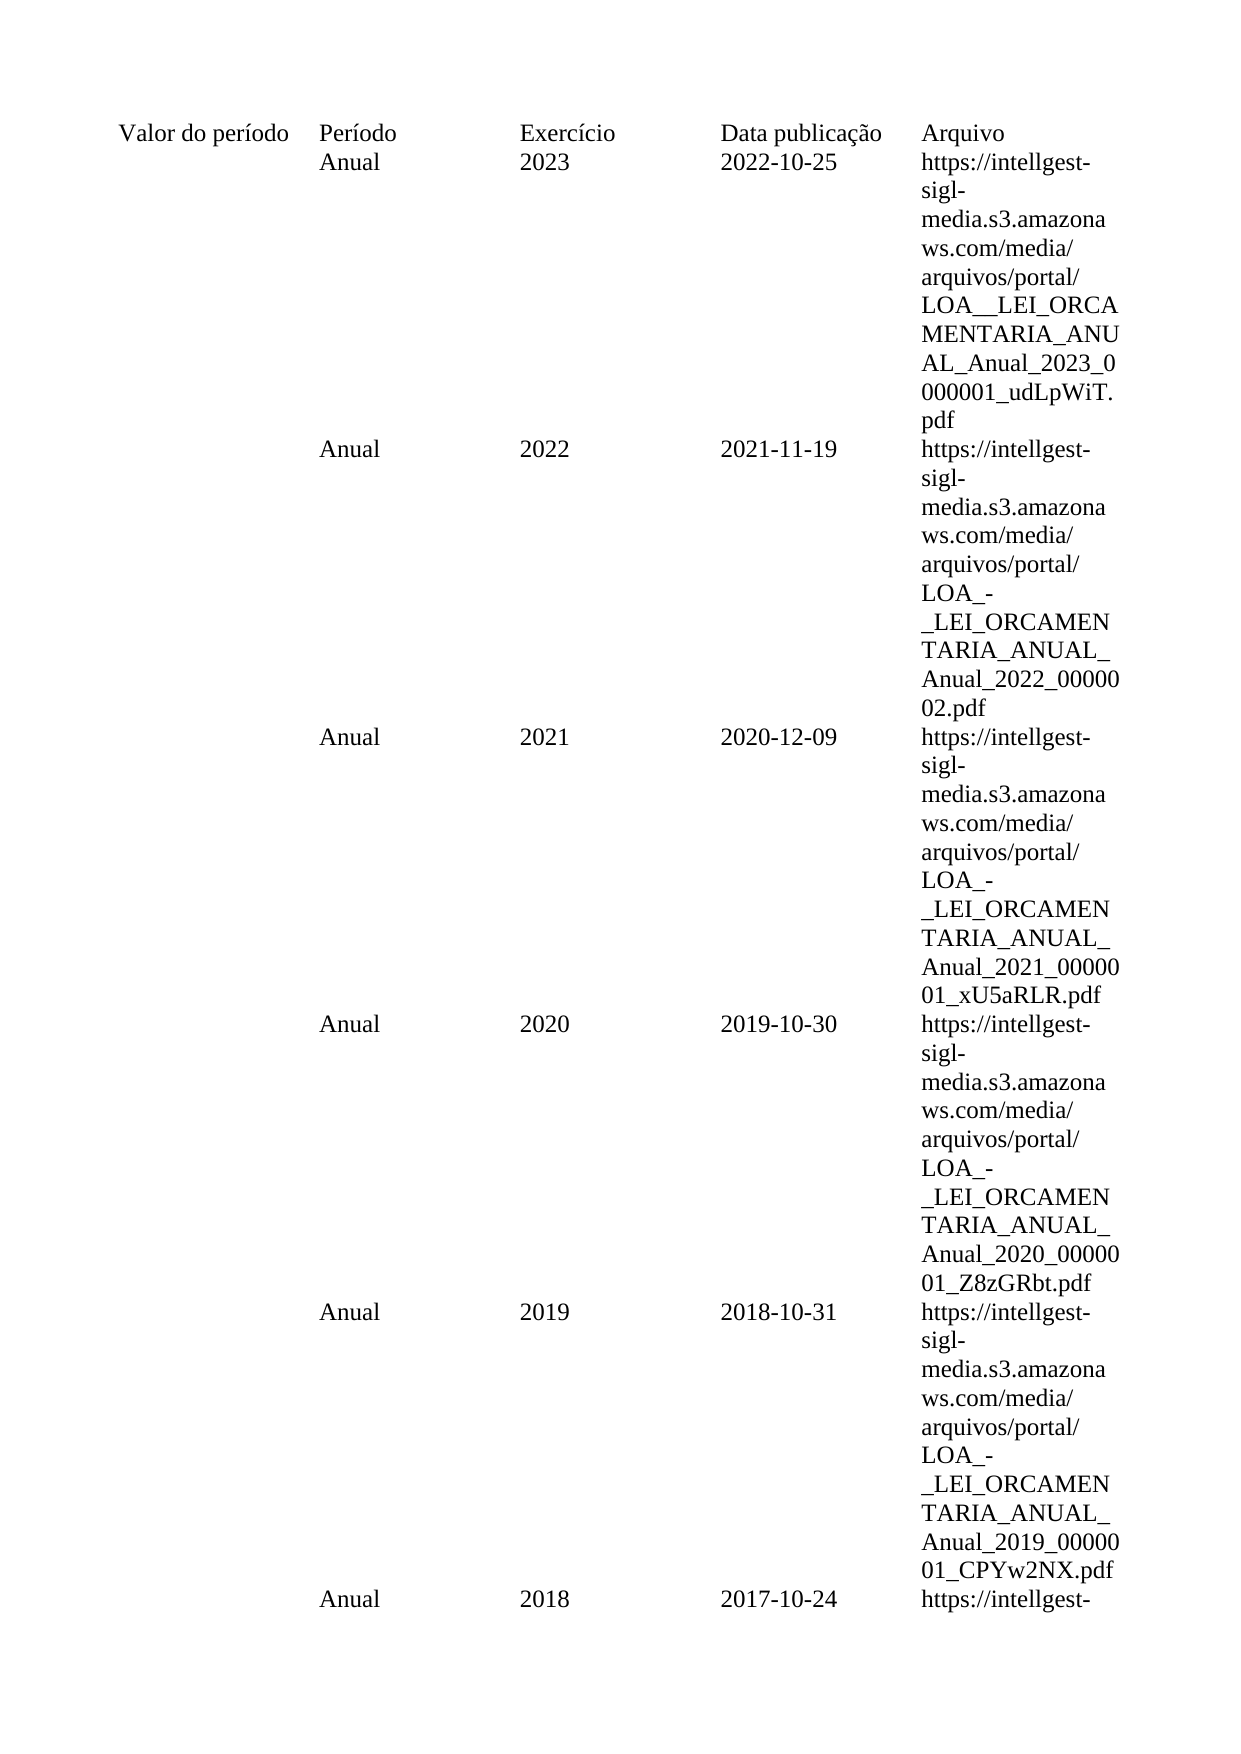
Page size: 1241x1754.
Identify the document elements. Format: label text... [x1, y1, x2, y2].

table_cell [118, 434, 319, 722]
table_cell [118, 1009, 319, 1297]
table_cell 2017-10-24 [720, 1584, 921, 1613]
table_cell 2020-12-09 [720, 722, 921, 1009]
table_cell [118, 1584, 319, 1613]
table_cell [118, 722, 319, 1009]
table_cell https://intellgest-sigl-media.s3.amazonaws.com/media/arquivos/portal/LOA_-_LEI_ORCAMENTARIA_ANUAL_Anual_2022_0000002.pdf [921, 434, 1122, 722]
table_cell Anual [319, 1009, 519, 1297]
table_cell 2023 [520, 147, 720, 434]
table_cell Anual [319, 434, 519, 722]
table_cell https://intellgest-sigl-media.s3.amazonaws.com/media/arquivos/portal/LOA_-_LEI_ORCAMENTARIA_ANUAL_Anual_2019_0000001_CPYw2NX.pdf [921, 1297, 1122, 1584]
table_header Data publicação [720, 118, 921, 147]
table_header Exercício [520, 118, 720, 147]
table_header Valor do período [118, 118, 319, 147]
table_cell 2019 [520, 1297, 720, 1584]
table_cell https://intellgest-sigl-media.s3.amazonaws.com/media/arquivos/portal/LOA_-_LEI_ORCAMENTARIA_ANUAL_Anual_2020_0000001_Z8zGRbt.pdf [921, 1009, 1122, 1297]
table_cell 2018-10-31 [720, 1297, 921, 1584]
table_header Período [319, 118, 519, 147]
table_header Arquivo [921, 118, 1122, 147]
table_cell [118, 1297, 319, 1584]
table_cell 2020 [520, 1009, 720, 1297]
table_cell Anual [319, 1297, 519, 1584]
table_cell Anual [319, 1584, 519, 1613]
table_cell https://intellgest-sigl-media.s3.amazonaws.com/media/arquivos/portal/LOA__LEI_ORCAMENTARIA_ANUAL_Anual_2023_0000001_udLpWiT.pdf [921, 147, 1122, 434]
table_cell 2018 [520, 1584, 720, 1613]
table_cell Anual [319, 722, 519, 1009]
table_cell 2021-11-19 [720, 434, 921, 722]
table_cell 2022 [520, 434, 720, 722]
table_cell Anual [319, 147, 519, 434]
table_cell [118, 147, 319, 434]
table_cell 2021 [520, 722, 720, 1009]
table_cell https://intellgest- [921, 1584, 1122, 1613]
table_cell https://intellgest-sigl-media.s3.amazonaws.com/media/arquivos/portal/LOA_-_LEI_ORCAMENTARIA_ANUAL_Anual_2021_0000001_xU5aRLR.pdf [921, 722, 1122, 1009]
table_cell 2022-10-25 [720, 147, 921, 434]
table_cell 2019-10-30 [720, 1009, 921, 1297]
